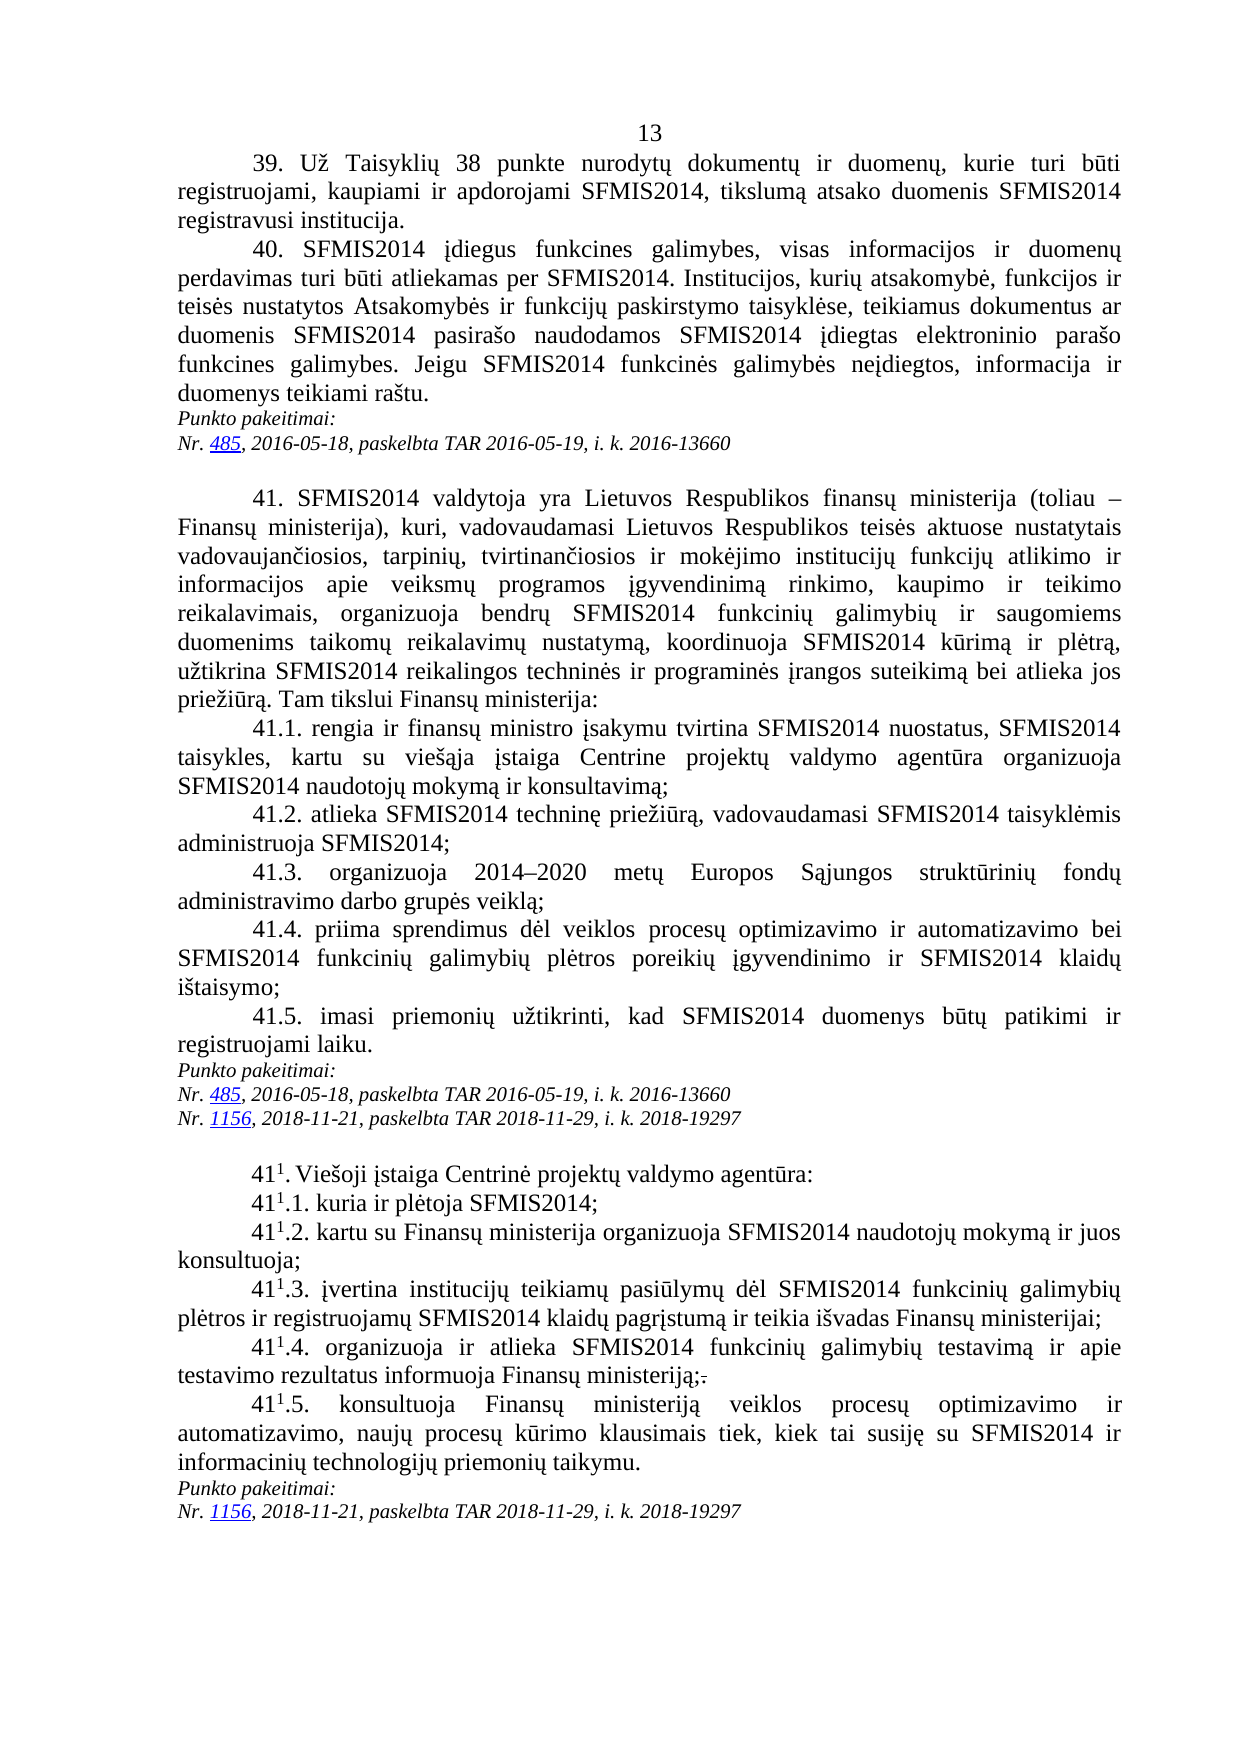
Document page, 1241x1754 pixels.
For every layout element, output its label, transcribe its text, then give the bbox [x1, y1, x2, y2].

text Nr. 1156, 2018-11-21, paskelbta TAR 2018-11-29, i. k. 2018-19297 [177, 1106, 1122, 1130]
text 41.2. atlieka SFMIS2014 techninę priežiūrą, vadovaudamasi SFMIS2014 taisyklėmis administruoja SFMIS2014; [177, 799, 1122, 857]
text Punkto pakeitimai: [177, 406, 1122, 430]
text 411.5. konsultuoja Finansų ministeriją veiklos procesų optimizavimo ir automatizavimo, naujų procesų kūrimo klausimais tiek, kiek tai susiję su SFMIS2014 ir informacinių technologijų priemonių taikymu. [177, 1389, 1122, 1475]
text 41. SFMIS2014 valdytoja yra Lietuvos Respublikos finansų ministerija (toliau – Finansų ministerija), kuri, vadovaudamasi Lietuvos Respublikos teisės aktuose nustatytais vadovaujančiosios, tarpinių, tvirtinančiosios ir mokėjimo institucijų funkcijų atlikimo ir informacijos apie veiksmų programos įgyvendinimą rinkimo, kaupimo ir teikimo reikalavimais, organizuoja bendrų SFMIS2014 funkcinių galimybių ir saugomiems duomenims taikomų reikalavimų nustatymą, koordinuoja SFMIS2014 kūrimą ir plėtrą, užtikrina SFMIS2014 reikalingos techninės ir programinės įrangos suteikimą bei atlieka jos priežiūrą. Tam tikslui Finansų ministerija: [177, 483, 1122, 713]
text 411.2. kartu su Finansų ministerija organizuoja SFMIS2014 naudotojų mokymą ir juos konsultuoja; [177, 1217, 1122, 1274]
text 411.4. organizuoja ir atlieka SFMIS2014 funkcinių galimybių testavimą ir apie testavimo rezultatus informuoja Finansų ministeriją;. [177, 1332, 1122, 1389]
text 40. SFMIS2014 įdiegus funkcines galimybes, visas informacijos ir duomenų perdavimas turi būti atliekamas per SFMIS2014. Institucijos, kurių atsakomybė, funkcijos ir teisės nustatytos Atsakomybės ir funkcijų paskirstymo taisyklėse, teikiamus dokumentus ar duomenis SFMIS2014 pasirašo naudodamos SFMIS2014 įdiegtas elektroninio parašo funkcines galimybes. Jeigu SFMIS2014 funkcinės galimybės neįdiegtos, informacija ir duomenys teikiami raštu. [177, 234, 1122, 406]
text 411.1. kuria ir plėtoja SFMIS2014; [177, 1188, 1122, 1217]
text Nr. 485, 2016-05-18, paskelbta TAR 2016-05-19, i. k. 2016-13660 [177, 430, 1122, 454]
text 41.1. rengia ir finansų ministro įsakymu tvirtina SFMIS2014 nuostatus, SFMIS2014 taisykles, kartu su viešąja įstaiga Centrine projektų valdymo agentūra organizuoja SFMIS2014 naudotojų mokymą ir konsultavimą; [177, 713, 1122, 799]
text 411.3. įvertina institucijų teikiamų pasiūlymų dėl SFMIS2014 funkcinių galimybių plėtros ir registruojamų SFMIS2014 klaidų pagrįstumą ir teikia išvadas Finansų ministerijai; [177, 1274, 1122, 1332]
text Nr. 1156, 2018-11-21, paskelbta TAR 2018-11-29, i. k. 2018-19297 [177, 1499, 1122, 1523]
text Punkto pakeitimai: [177, 1058, 1122, 1082]
text Nr. 485, 2016-05-18, paskelbta TAR 2016-05-19, i. k. 2016-13660 [177, 1082, 1122, 1106]
text 41.3. organizuoja 2014–2020 metų Europos Sąjungos struktūrinių fondų administravimo darbo grupės veiklą; [177, 857, 1122, 914]
text 411. Viešoji įstaiga Centrinė projektų valdymo agentūra: [177, 1159, 1122, 1188]
text 39. Už Taisyklių 38 punkte nurodytų dokumentų ir duomenų, kurie turi būti registruojami, kaupiami ir apdorojami SFMIS2014, tikslumą atsako duomenis SFMIS2014 registravusi institucija. [177, 148, 1122, 234]
text 41.5. imasi priemonių užtikrinti, kad SFMIS2014 duomenys būtų patikimi ir registruojami laiku. [177, 1001, 1122, 1058]
text Punkto pakeitimai: [177, 1475, 1122, 1499]
text 41.4. priima sprendimus dėl veiklos procesų optimizavimo ir automatizavimo bei SFMIS2014 funkcinių galimybių plėtros poreikių įgyvendinimo ir SFMIS2014 klaidų ištaisymo; [177, 914, 1122, 1001]
